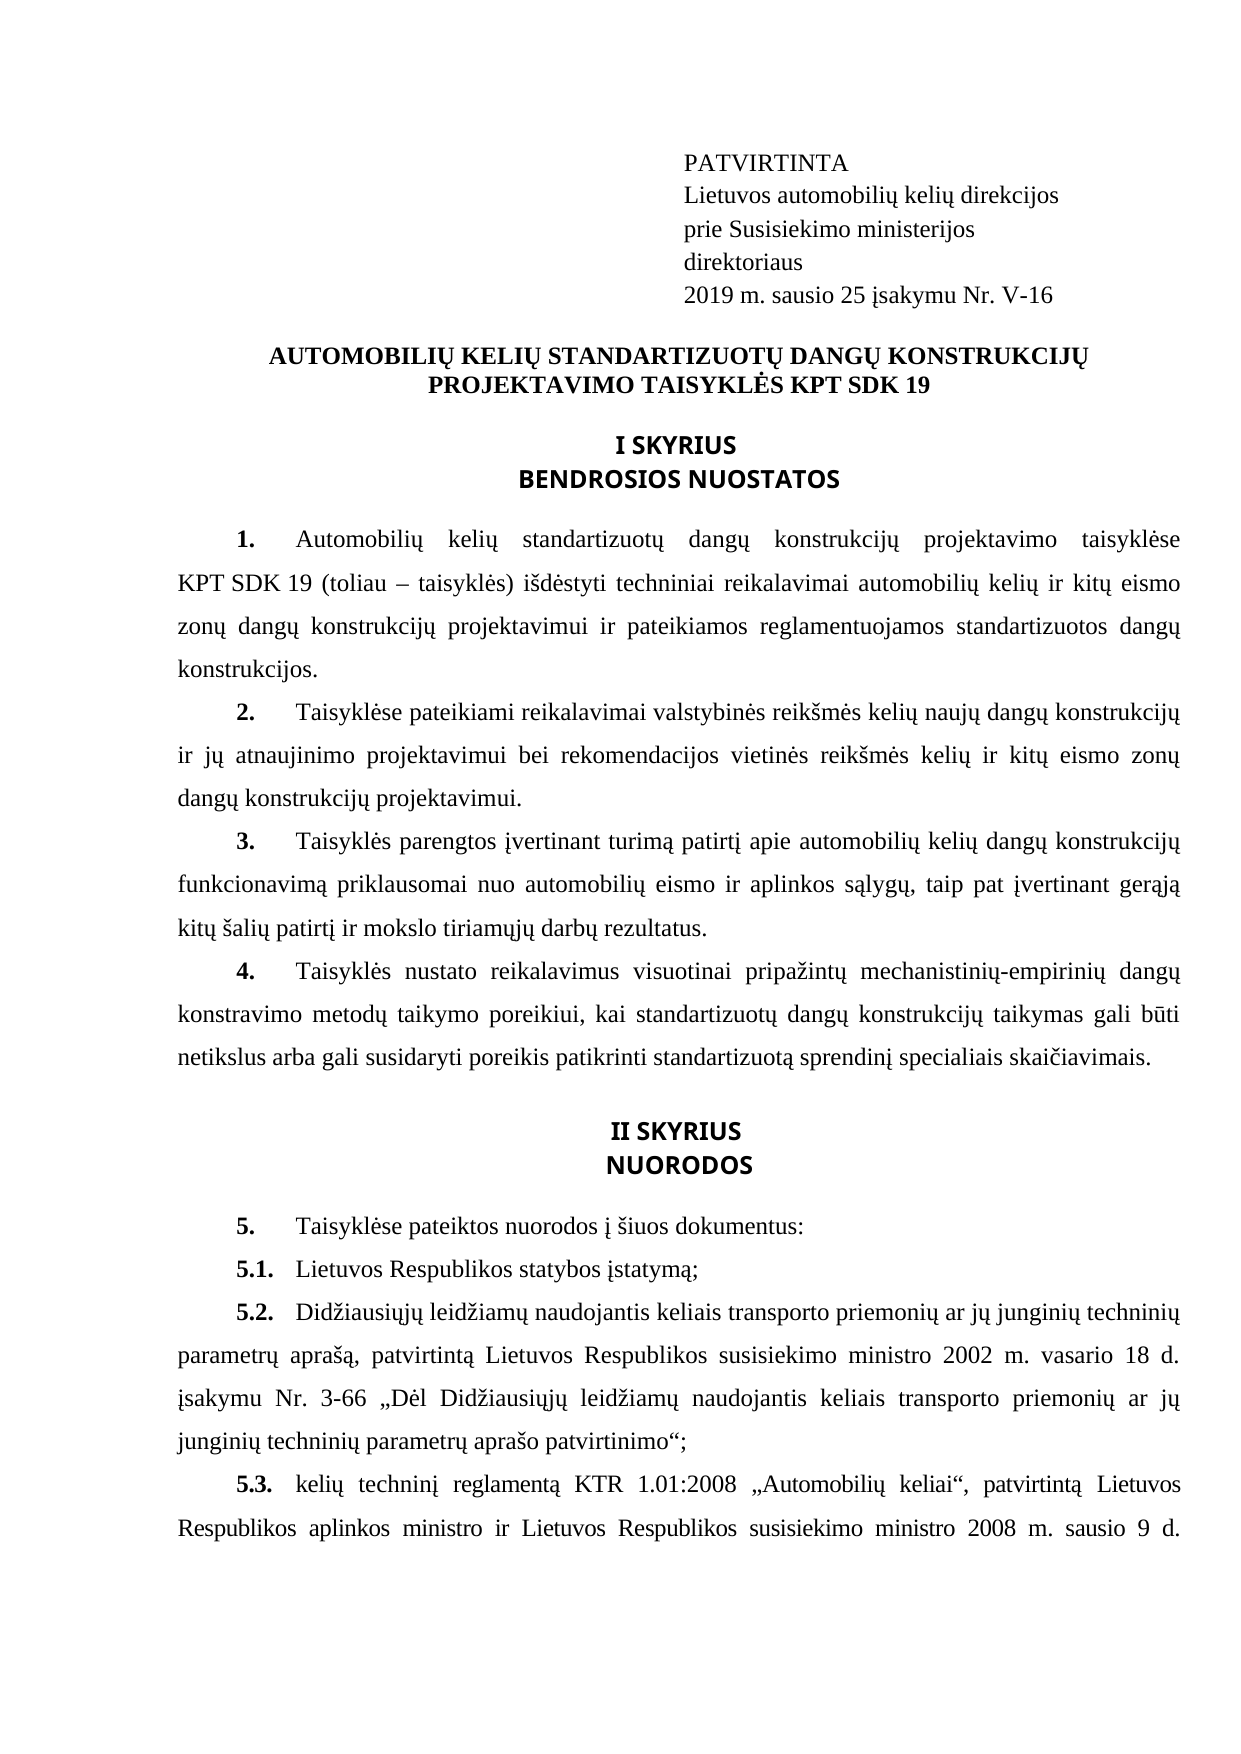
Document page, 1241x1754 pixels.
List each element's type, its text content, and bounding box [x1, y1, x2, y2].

text 3. Taisyklės parengtos įvertinant turimą patirtį apie automobilių kelių dangų konstrukcijų funkcionavimą priklausomai nuo automobilių eismo ir aplinkos sąlygų, taip pat įvertinant gerąją kitų šalių patirtį ir mokslo tiriamųjų darbų rezultatus. [177, 826, 1181, 941]
text prie Susisiekimo ministerijos [177, 214, 1181, 242]
text 2. Taisyklėse pateikiami reikalavimai valstybinės reikšmės kelių naujų dangų konstrukcijų ir jų atnaujinimo projektavimui bei rekomendacijos vietinės reikšmės kelių ir kitų eismo zonų dangų konstrukcijų projektavimui. [177, 697, 1181, 812]
text 1. Automobilių kelių standartizuotų dangų konstrukcijų projektavimo taisyklėse KPT SDK 19 (toliau – taisyklės) išdėstyti techniniai reikalavimai automobilių kelių ir kitų eismo zonų dangų konstrukcijų projektavimui ir pateikiamos reglamentuojamos standartizuotos dangų konstrukcijos. [177, 524, 1181, 683]
text BENDROSIOS NUOSTATOS [177, 462, 1181, 496]
text Lietuvos automobilių kelių direkcijos [177, 181, 1181, 209]
text 2019 m. sausio 25 įsakymu Nr. V-16 [177, 280, 1181, 308]
text 5.2. Didžiausiųjų leidžiamų naudojantis keliais transporto priemonių ar jų junginių techninių parametrų aprašą, patvirtintą Lietuvos Respublikos susisiekimo ministro 2002 m. vasario 18 d. įsakymu Nr. 3-66 „Dėl Didžiausiųjų leidžiamų naudojantis keliais transporto priemonių ar jų junginių techninių parametrų aprašo patvirtinimo“; [177, 1297, 1181, 1455]
text PATVIRTINTA [177, 148, 1181, 176]
text 5.3. kelių techninį reglamentą KTR 1.01:2008 „Automobilių keliai“, patvirtintą Lietuvos Respublikos aplinkos ministro ir Lietuvos Respublikos susisiekimo ministro 2008 m. sausio 9 d. [177, 1469, 1181, 1541]
text 4. Taisyklės nustato reikalavimus visuotinai pripažintų mechanistinių-empirinių dangų konstravimo metodų taikymo poreikiui, kai standartizuotų dangų konstrukcijų taikymas gali būti netikslus arba gali susidaryti poreikis patikrinti standartizuotą sprendinį specialiais skaičiavimais. [177, 956, 1181, 1071]
text direktoriaus [177, 247, 1181, 275]
text I SKYRIUS [177, 428, 1181, 462]
text AUTOMOBILIŲ KELIŲ STANDARTIZUOTŲ DANGų KONSTRUKCIJŲ PROJEKTAVIMO TAISYKLĖS KPT SDK 19 [177, 341, 1181, 399]
text NUORODOS [177, 1148, 1181, 1182]
text II SKYRIUS [177, 1114, 1181, 1148]
text 5.1. Lietuvos Respublikos statybos įstatymą; [177, 1254, 1181, 1283]
text 5. Taisyklėse pateiktos nuorodos į šiuos dokumentus: [177, 1211, 1181, 1239]
